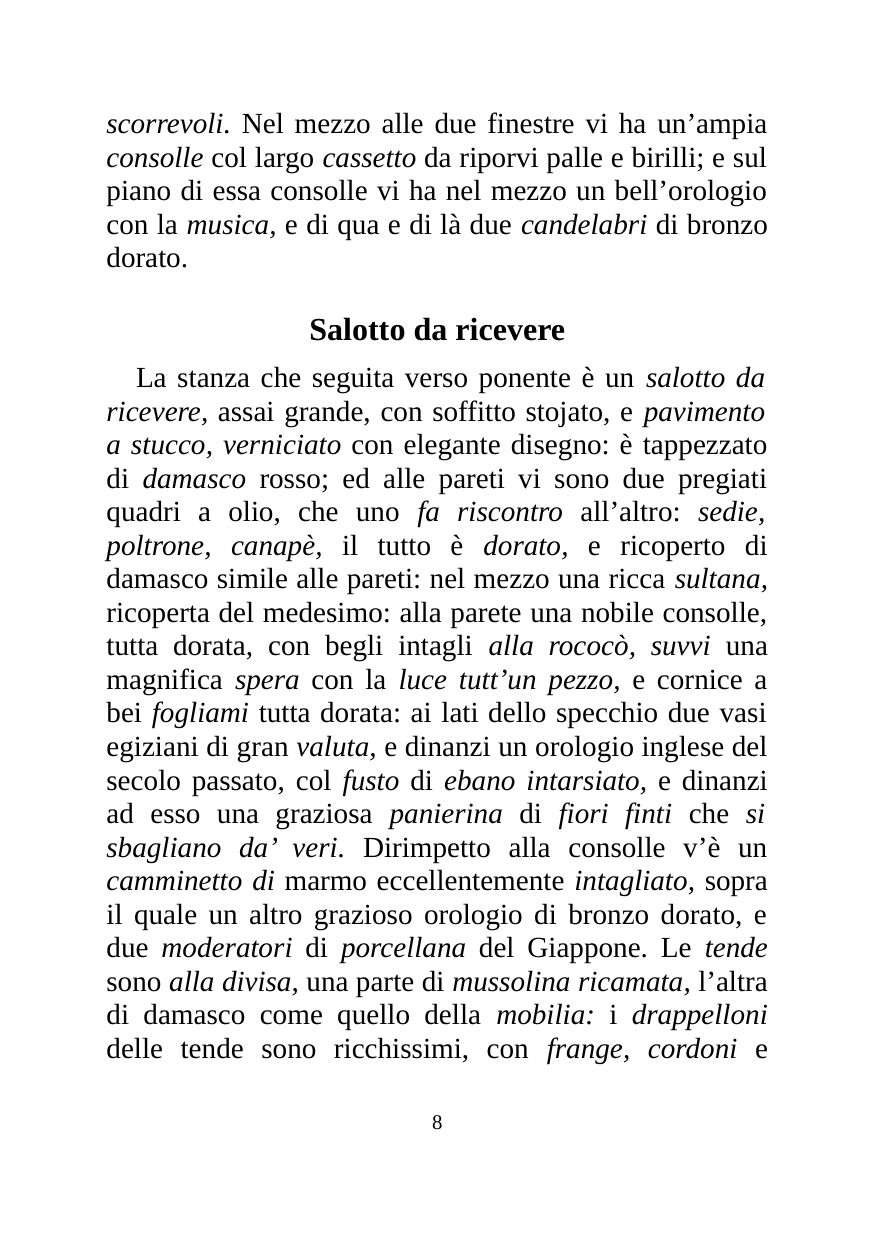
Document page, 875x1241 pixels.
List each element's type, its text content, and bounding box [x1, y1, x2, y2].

text La stanza che seguita verso ponente è un salotto da ricevere, assai grande, con soffitto stojato, e pavimento a stucco, verniciato con elegante disegno: è tappezzato di damasco rosso; ed alle pareti vi sono due pregiati quadri a olio, che uno fa riscontro all’altro: sedie, poltrone, canapè, il tutto è dorato, e ricoperto di damasco simile alle pareti: nel mezzo una ricca sultana, ricoperta del medesimo: alla parete una nobile consolle, tutta dorata, con begli intagli alla rococò, suvvi una magnifica spera con la luce tutt’un pezzo, e cornice a bei fogliami tutta dorata: ai lati dello specchio due vasi egiziani di gran valuta, e dinanzi un orologio inglese del secolo passato, col fusto di ebano intarsiato, e dinanzi ad esso una graziosa panierina di fiori finti che si sbagliano da’ veri. Dirimpetto alla consolle v’è un camminetto di marmo eccellentemente intagliato, sopra il quale un altro grazioso orologio di bronzo dorato, e due moderatori di porcellana del Giappone. Le tende sono alla divisa, una parte di mussolina ricamata, l’altra di damasco come quello della mobilia: i drappelloni delle tende sono ricchissimi, con frange, cordoni e [106, 360, 768, 1064]
subtitle Salotto da ricevere [106, 311, 768, 348]
text scorrevoli. Nel mezzo alle due finestre vi ha un’ampia consolle col largo cassetto da riporvi palle e birilli; e sul piano di essa consolle vi ha nel mezzo un bell’orologio con la musica, e di qua e di là due candelabri di bronzo dorato. [106, 106, 768, 274]
